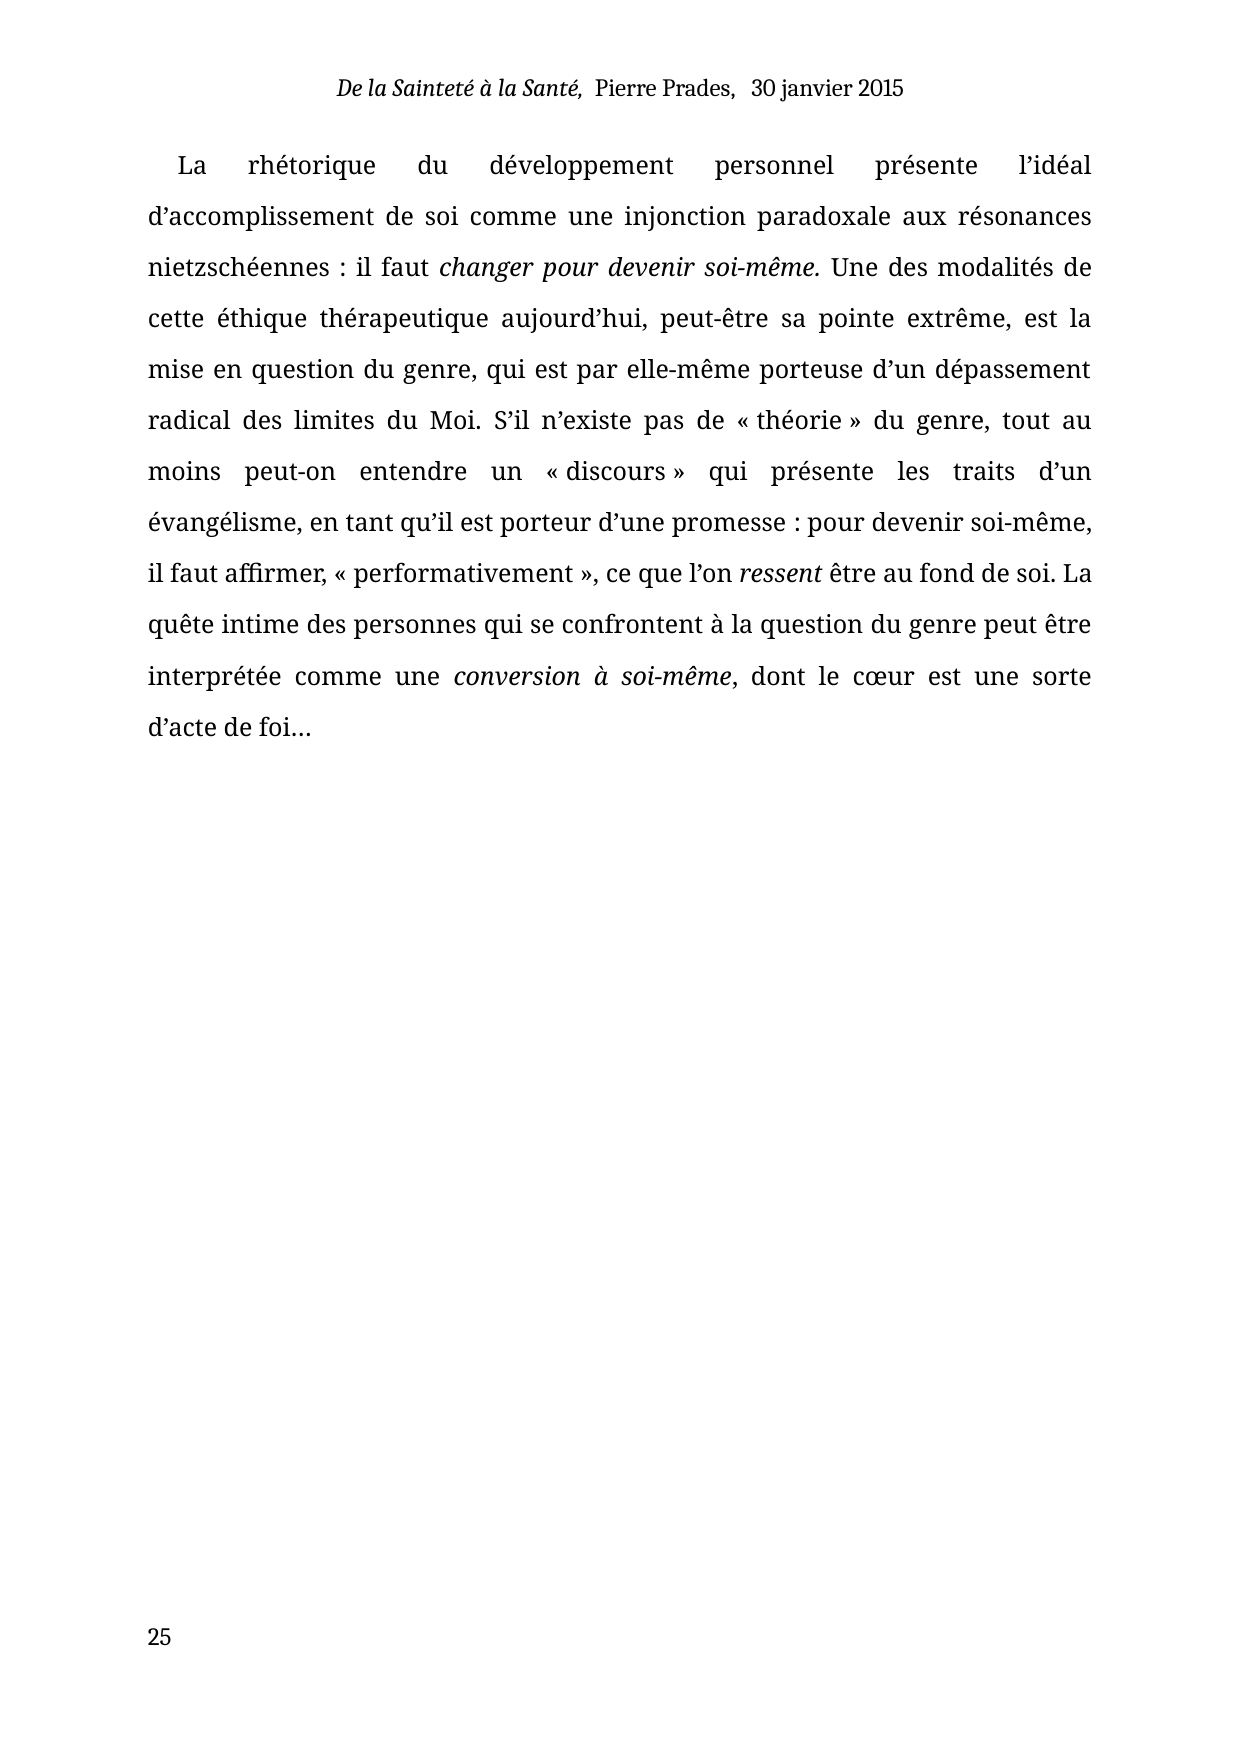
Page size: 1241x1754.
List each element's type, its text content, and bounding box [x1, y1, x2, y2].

text La rhétorique du développement personnel présente l’idéal d’accomplissement de soi comme une injonction paradoxale aux résonances nietzschéennes : il faut changer pour devenir soi-même. Une des modalités de cette éthique thérapeutique aujourd’hui, peut-être sa pointe extrême, est la mise en question du genre, qui est par elle-même porteuse d’un dépassement radical des limites du Moi. S’il n’existe pas de « théorie » du genre, tout au moins peut-on entendre un « discours » qui présente les traits d’un évangélisme, en tant qu’il est porteur d’une promesse : pour devenir soi-même, il faut affirmer, « performativement », ce que l’on ressent être au fond de soi. La quête intime des personnes qui se confrontent à la question du genre peut être interprétée comme une conversion à soi-même, dont le cœur est une sorte d’acte de foi… [148, 148, 1092, 743]
